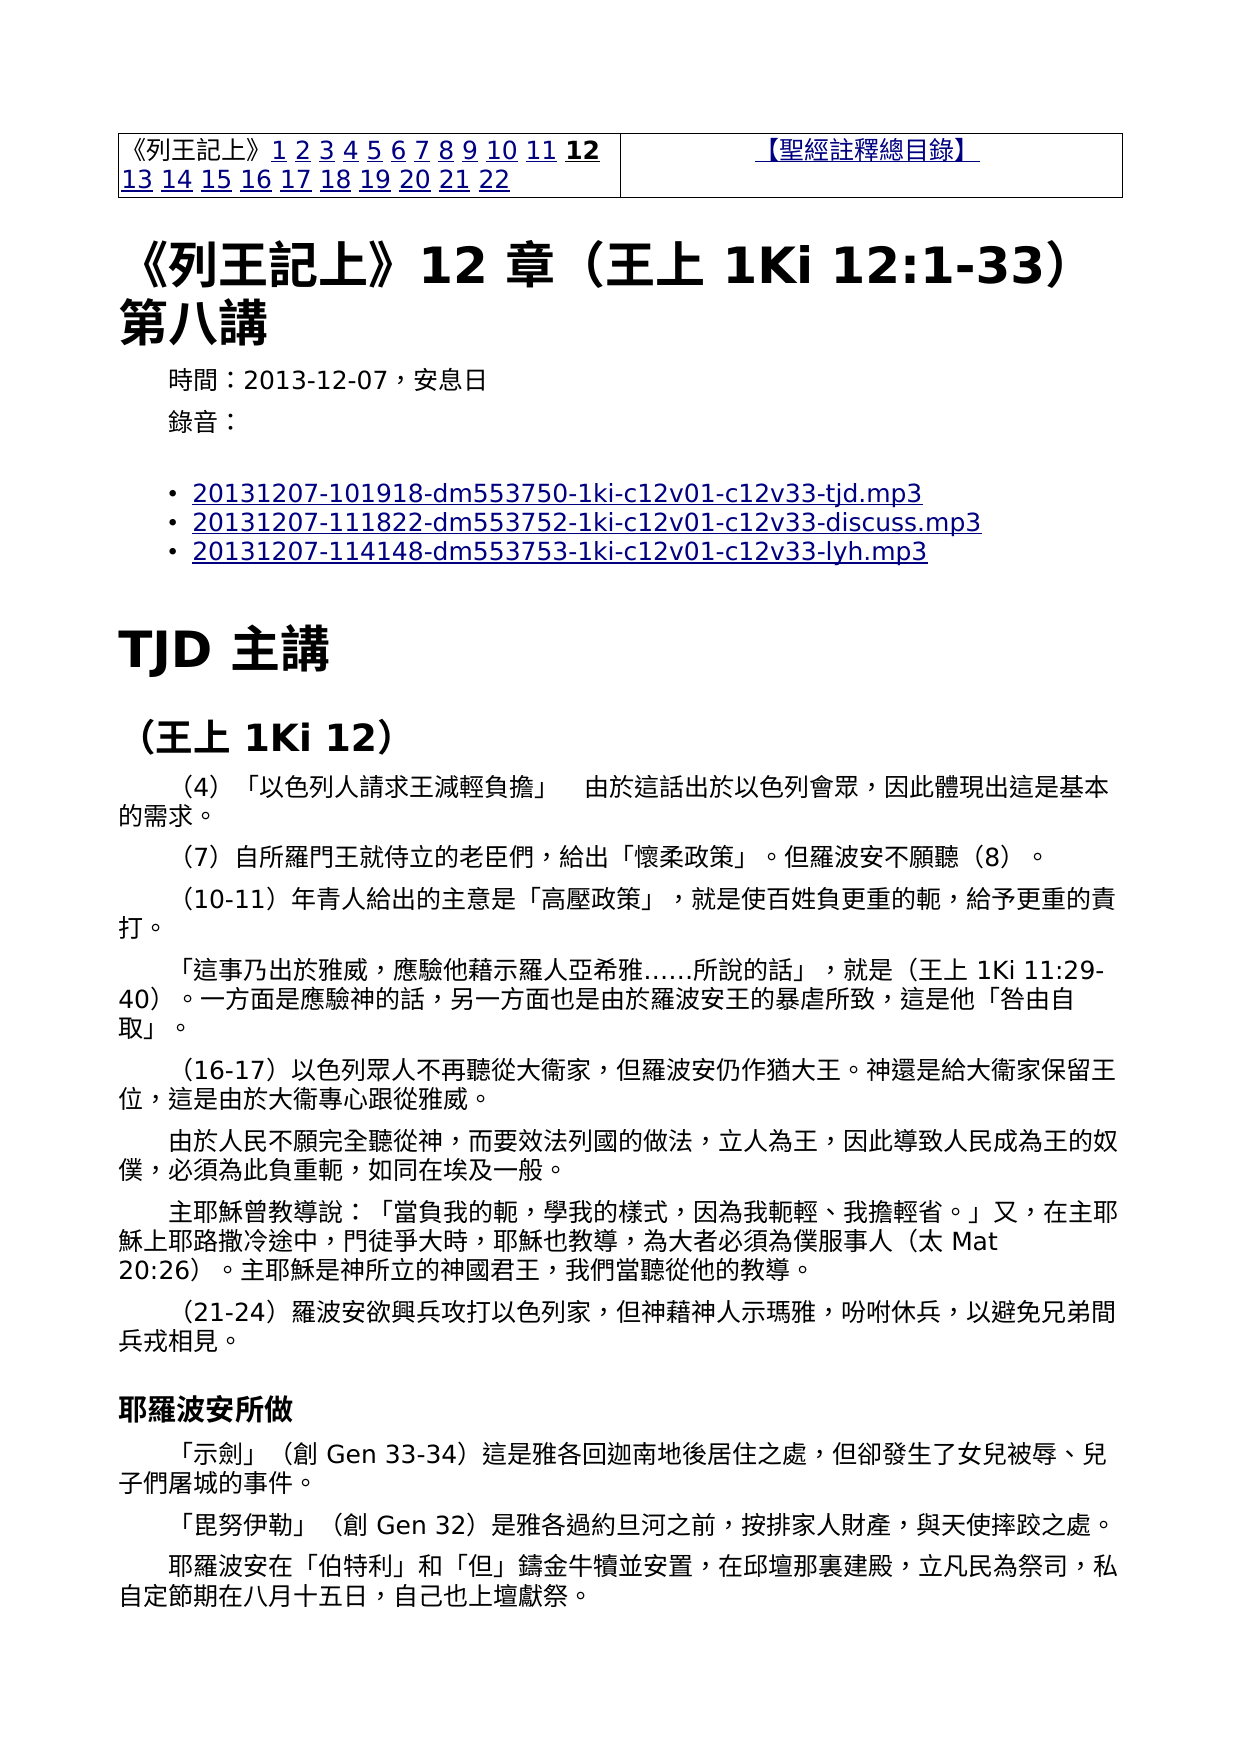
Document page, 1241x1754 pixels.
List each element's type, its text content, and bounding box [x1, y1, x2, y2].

subtitle 耶羅波安所做 [118, 1393, 1122, 1427]
text （16-17）以色列眾人不再聽從大衞家，但羅波安仍作猶大王。神還是給大衞家保留王位，這是由於大衞專心跟從雅威。 [118, 1056, 1122, 1114]
text （7）自所羅門王就侍立的老臣們，給出「懷柔政策」。但羅波安不願聽（8）。 [118, 843, 1122, 873]
table_header 《列王記上》1 2 3 4 5 6 7 8 9 10 11 12 13 14 15 16 17 18 19 20 21 22 [119, 134, 620, 197]
text 時間：2013-12-07，安息日 [118, 366, 1122, 395]
text 主耶穌曾教導說：「當負我的軛，學我的樣式，因為我軛輕、我擔輕省。」又，在主耶穌上耶路撒冷途中，門徒爭大時，耶穌也教導，為大者必須為僕服事人（太 Mat 20:26）。主耶穌是神所立的神國君王，我們當聽從他的教導。 [118, 1198, 1122, 1285]
text 錄音： [118, 408, 1122, 437]
text 「毘努伊勒」（創 Gen 32）是雅各過約旦河之前，按排家人財產，與天使摔跤之處。 [118, 1511, 1122, 1540]
list 20131207-101918-dm553750-1ki-c12v01-c12v33-tjd.mp3 [177, 479, 1122, 508]
text 「示劍」（創 Gen 33-34）這是雅各回迦南地後居住之處，但卻發生了女兒被辱、兒子們屠城的事件。 [118, 1440, 1122, 1498]
table_header 【聖經註釋總目錄】 [621, 134, 1122, 197]
text （4）「以色列人請求王減輕負擔」 由於這話出於以色列會眾，因此體現出這是基本的需求。 [118, 773, 1122, 831]
subtitle （王上 1Ki 12） [118, 717, 1122, 760]
list 20131207-114148-dm553753-1ki-c12v01-c12v33-lyh.mp3 [177, 537, 1122, 566]
subtitle TJD 主講 [118, 621, 1122, 679]
text （21-24）羅波安欲興兵攻打以色列家，但神藉神人示瑪雅，吩咐休兵，以避免兄弟間兵戎相見。 [118, 1298, 1122, 1356]
text 「這事乃出於雅威，應驗他藉示羅人亞希雅……所說的話」，就是（王上 1Ki 11:29-40）。一方面是應驗神的話，另一方面也是由於羅波安王的暴虐所致，這是他「咎由自取」。 [118, 956, 1122, 1043]
text （10-11）年青人給出的主意是「高壓政策」，就是使百姓負更重的軛，給予更重的責打。 [118, 885, 1122, 943]
subtitle 《列王記上》12 章（王上 1Ki 12:1-33）第八講 [118, 237, 1122, 353]
text 耶羅波安在「伯特利」和「但」鑄金牛犢並安置，在邱壇那裏建殿，立凡民為祭司，私自定節期在八月十五日，自己也上壇獻祭。 [118, 1552, 1122, 1611]
list 20131207-111822-dm553752-1ki-c12v01-c12v33-discuss.mp3 [177, 508, 1122, 537]
text 由於人民不願完全聽從神，而要效法列國的做法，立人為王，因此導致人民成為王的奴僕，必須為此負重軛，如同在埃及一般。 [118, 1127, 1122, 1185]
